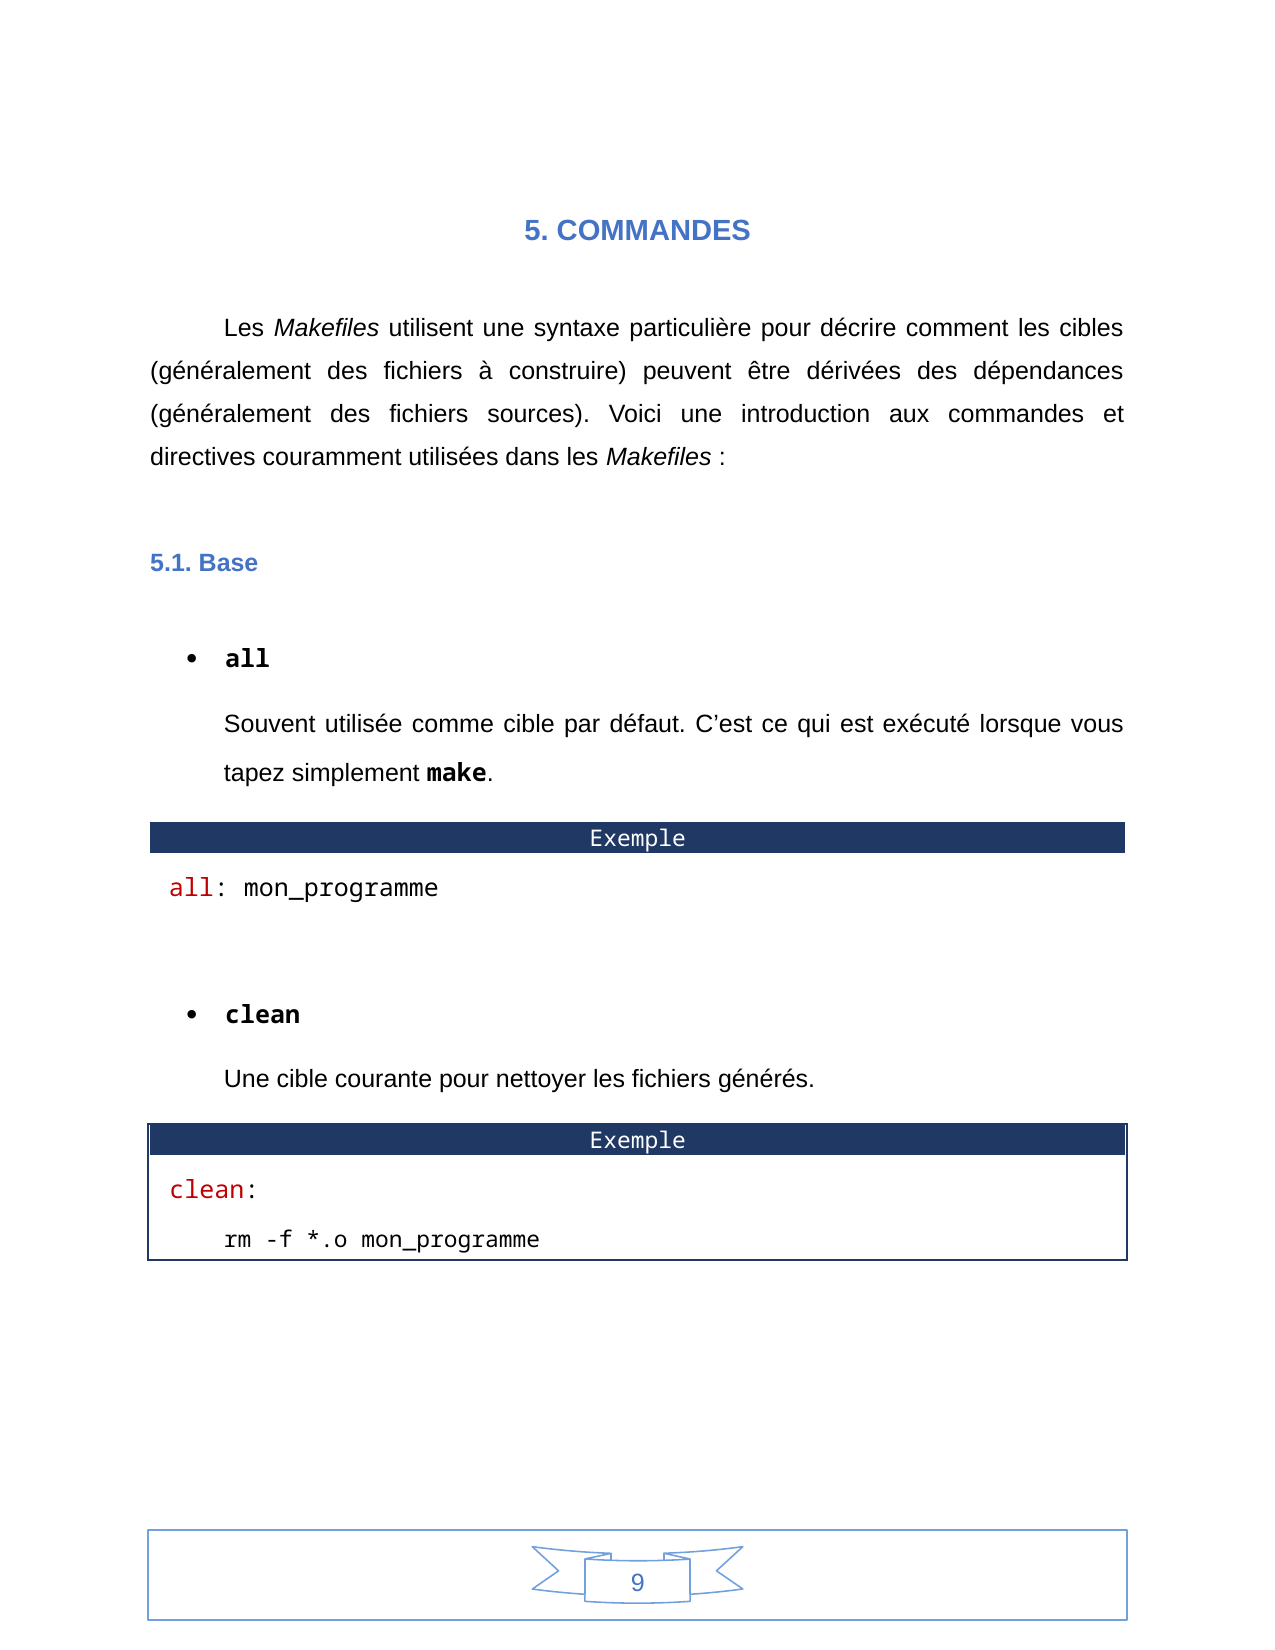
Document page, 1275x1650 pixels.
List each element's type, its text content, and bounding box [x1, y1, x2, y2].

text rm -f *.o mon_programme [178, 1222, 1125, 1254]
text Exemple [150, 1125, 1125, 1155]
list clean [187, 996, 1125, 1030]
text Exemple [150, 822, 1125, 853]
text Souvent utilisée comme cible par défaut. C’est ce qui est exécuté lorsque vous tapez simplement make. [224, 709, 1125, 788]
text all: mon_programme [169, 870, 1125, 904]
text Une cible courante pour nettoyer les fichiers générés. [150, 1064, 1125, 1093]
subtitle 5. Commandes [150, 212, 1125, 246]
subtitle 5.1. Base [150, 548, 1125, 577]
text clean: [169, 1172, 1125, 1206]
list all [187, 641, 1125, 675]
text Les Makefiles utilisent une syntaxe particulière pour décrire comment les cibles (généralement des fichiers à construire) peuvent être dérivées des dépendances (généralement des fichiers sources). Voici une introduction aux commandes et directives couramment utilisées dans les Makefiles : [150, 313, 1125, 471]
